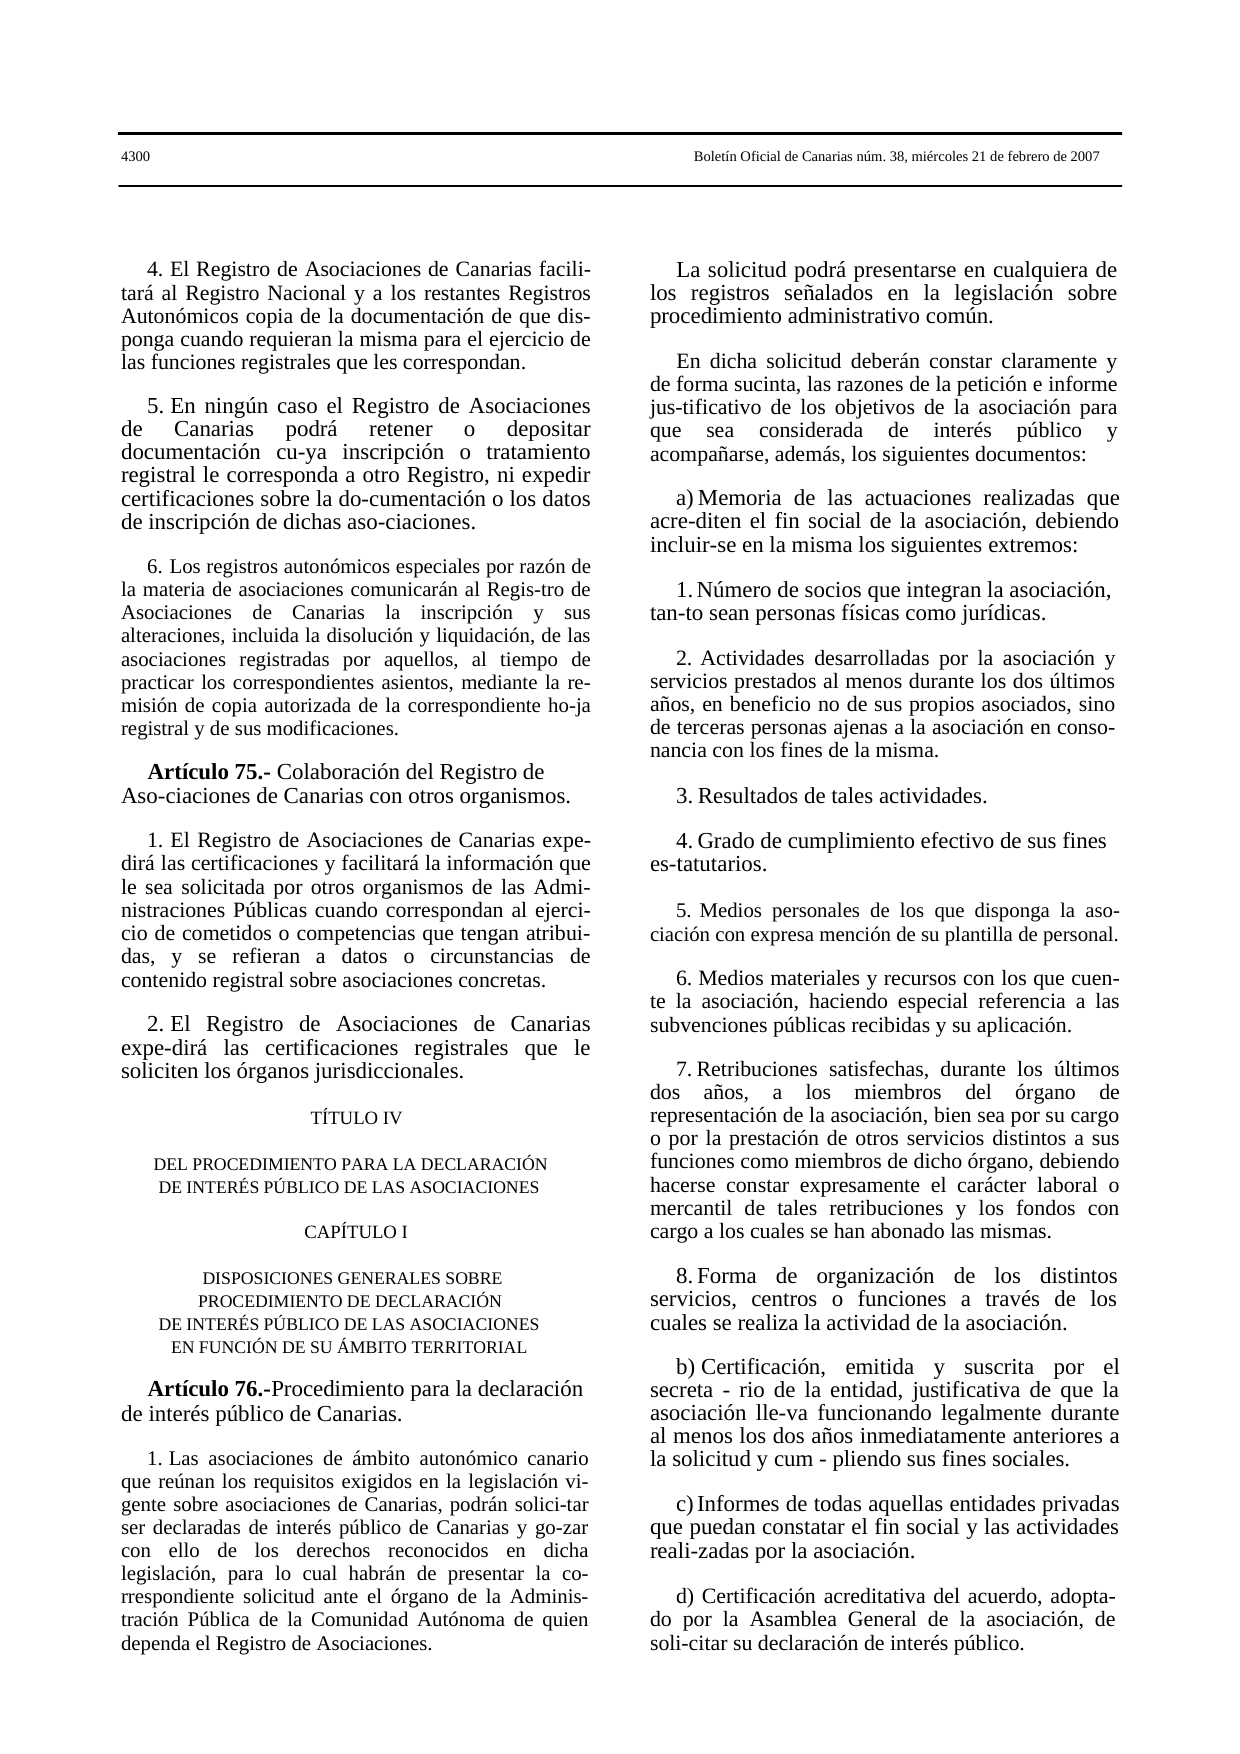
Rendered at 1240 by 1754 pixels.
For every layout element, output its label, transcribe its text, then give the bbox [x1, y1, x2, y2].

list Forma de organización de los distintos servicios, centros o funciones a través de los cuales se realiza la actividad de la asociación. [650, 1264, 1118, 1335]
list Certificación acreditativa del acuerdo, adopta-do por la Asamblea General de la asociación, de soli-citar su declaración de interés público. [650, 1584, 1116, 1655]
text DISPOSICIONES GENERALES SOBRE PROCEDIMIENTO DE DECLARACIÓN [198, 1268, 514, 1311]
text La solicitud podrá presentarse en cualquiera de los registros señalados en la legislación sobre procedimiento administrativo común. [650, 258, 1118, 329]
list El Registro de Asociaciones de Canarias expe-dirá las certificaciones y facilitará la información que le sea solicitada por otros organismos de las Admi-nistraciones Públicas cuando correspondan al ejerci-cio de cometidos o competencias que tengan atribui-das, y se refieran a datos o circunstancias de contenido registral sobre asociaciones concretas. [121, 829, 591, 992]
list Retribuciones satisfechas, durante los últimos dos años, a los miembros del órgano de representación de la asociación, bien sea por su cargo o por la prestación de otros servicios distintos a sus funciones como miembros de dicho órgano, debiendo hacerse constar expresamente el carácter laboral o mercantil de tales retribuciones y los fondos con cargo a los cuales se han abonado las mismas. [650, 1058, 1120, 1243]
list En ningún caso el Registro de Asociaciones de Canarias podrá retener o depositar documentación cu-ya inscripción o tratamiento registral le corresponda a otro Registro, ni expedir certificaciones sobre la do-cumentación o los datos de inscripción de dichas aso-ciaciones. [121, 395, 591, 534]
list Resultados de tales actividades. [676, 782, 1120, 808]
list Medios materiales y recursos con los que cuen-te la asociación, haciendo especial referencia a las subvenciones públicas recibidas y su aplicación. [650, 966, 1120, 1037]
text DE INTERÉS PÚBLICO DE LAS ASOCIACIONES EN FUNCIÓN DE SU ÁMBITO TERRITORIAL [158, 1313, 543, 1357]
list Los registros autonómicos especiales por razón de la materia de asociaciones comunicarán al Regis-tro de Asociaciones de Canarias la inscripción y sus alteraciones, incluida la disolución y liquidación, de las asociaciones registradas por aquellos, al tiempo de practicar los correspondientes asientos, mediante la re-misión de copia autorizada de la correspondiente ho-ja registral y de sus modificaciones. [121, 555, 591, 740]
text TÍTULO IV [310, 1107, 591, 1129]
list Memoria de las actuaciones realizadas que acre-diten el fin social de la asociación, debiendo incluir-se en la misma los siguientes extremos: [650, 486, 1120, 557]
list Grado de cumplimiento efectivo de sus fines es-tatutarios. [650, 829, 1120, 877]
list Certificación, emitida y suscrita por el secreta - rio de la entidad, justificativa de que la asociación lle-va funcionando legalmente durante al menos los dos años inmediatamente anteriores a la solicitud y cum - pliendo sus fines sociales. [650, 1356, 1120, 1472]
text En dicha solicitud deberán constar claramente y de forma sucinta, las razones de la petición e informe jus-tificativo de los objetivos de la asociación para que sea considerada de interés público y acompañarse, además, los siguientes documentos: [650, 350, 1118, 466]
text Artículo 75.- Colaboración del Registro de Aso-ciaciones de Canarias con otros organismos. [121, 760, 587, 809]
text CAPÍTULO I [304, 1221, 591, 1243]
list Medios personales de los que disponga la aso-ciación con expresa mención de su plantilla de personal. [650, 897, 1120, 946]
text DEL PROCEDIMIENTO PARA LA DECLARACIÓN DE INTERÉS PÚBLICO DE LAS ASOCIACIONES [153, 1154, 552, 1197]
text 4300 Boletín Oficial de Canarias núm. 38, miércoles 21 de febrero de 2007 [121, 142, 1120, 166]
text Artículo 76.-Procedimiento para la declaración de interés público de Canarias. [121, 1377, 587, 1426]
list Informes de todas aquellas entidades privadas que puedan constatar el fin social y las actividades reali-zadas por la asociación. [650, 1493, 1120, 1563]
list El Registro de Asociaciones de Canarias expe-dirá las certificaciones registrales que le soliciten los órganos jurisdiccionales. [121, 1013, 591, 1083]
list Número de socios que integran la asociación, tan-to sean personas físicas como jurídicas. [650, 578, 1114, 626]
list Las asociaciones de ámbito autonómico canario que reúnan los requisitos exigidos en la legislación vi-gente sobre asociaciones de Canarias, podrán solici-tar ser declaradas de interés público de Canarias y go-zar con ello de los derechos reconocidos en dicha legislación, para lo cual habrán de presentar la co-rrespondiente solicitud ante el órgano de la Adminis-tración Pública de la Comunidad Autónoma de quien dependa el Registro de Asociaciones. [121, 1447, 589, 1654]
list Actividades desarrolladas por la asociación y servicios prestados al menos durante los dos últimos años, en beneficio no de sus propios asociados, sino de terceras personas ajenas a la asociación en conso-nancia con los fines de la misma. [650, 646, 1116, 762]
list El Registro de Asociaciones de Canarias facili-tará al Registro Nacional y a los restantes Registros Autonómicos copia de la documentación de que dis-ponga cuando requieran la misma para el ejercicio de las funciones registrales que les correspondan. [121, 258, 591, 374]
